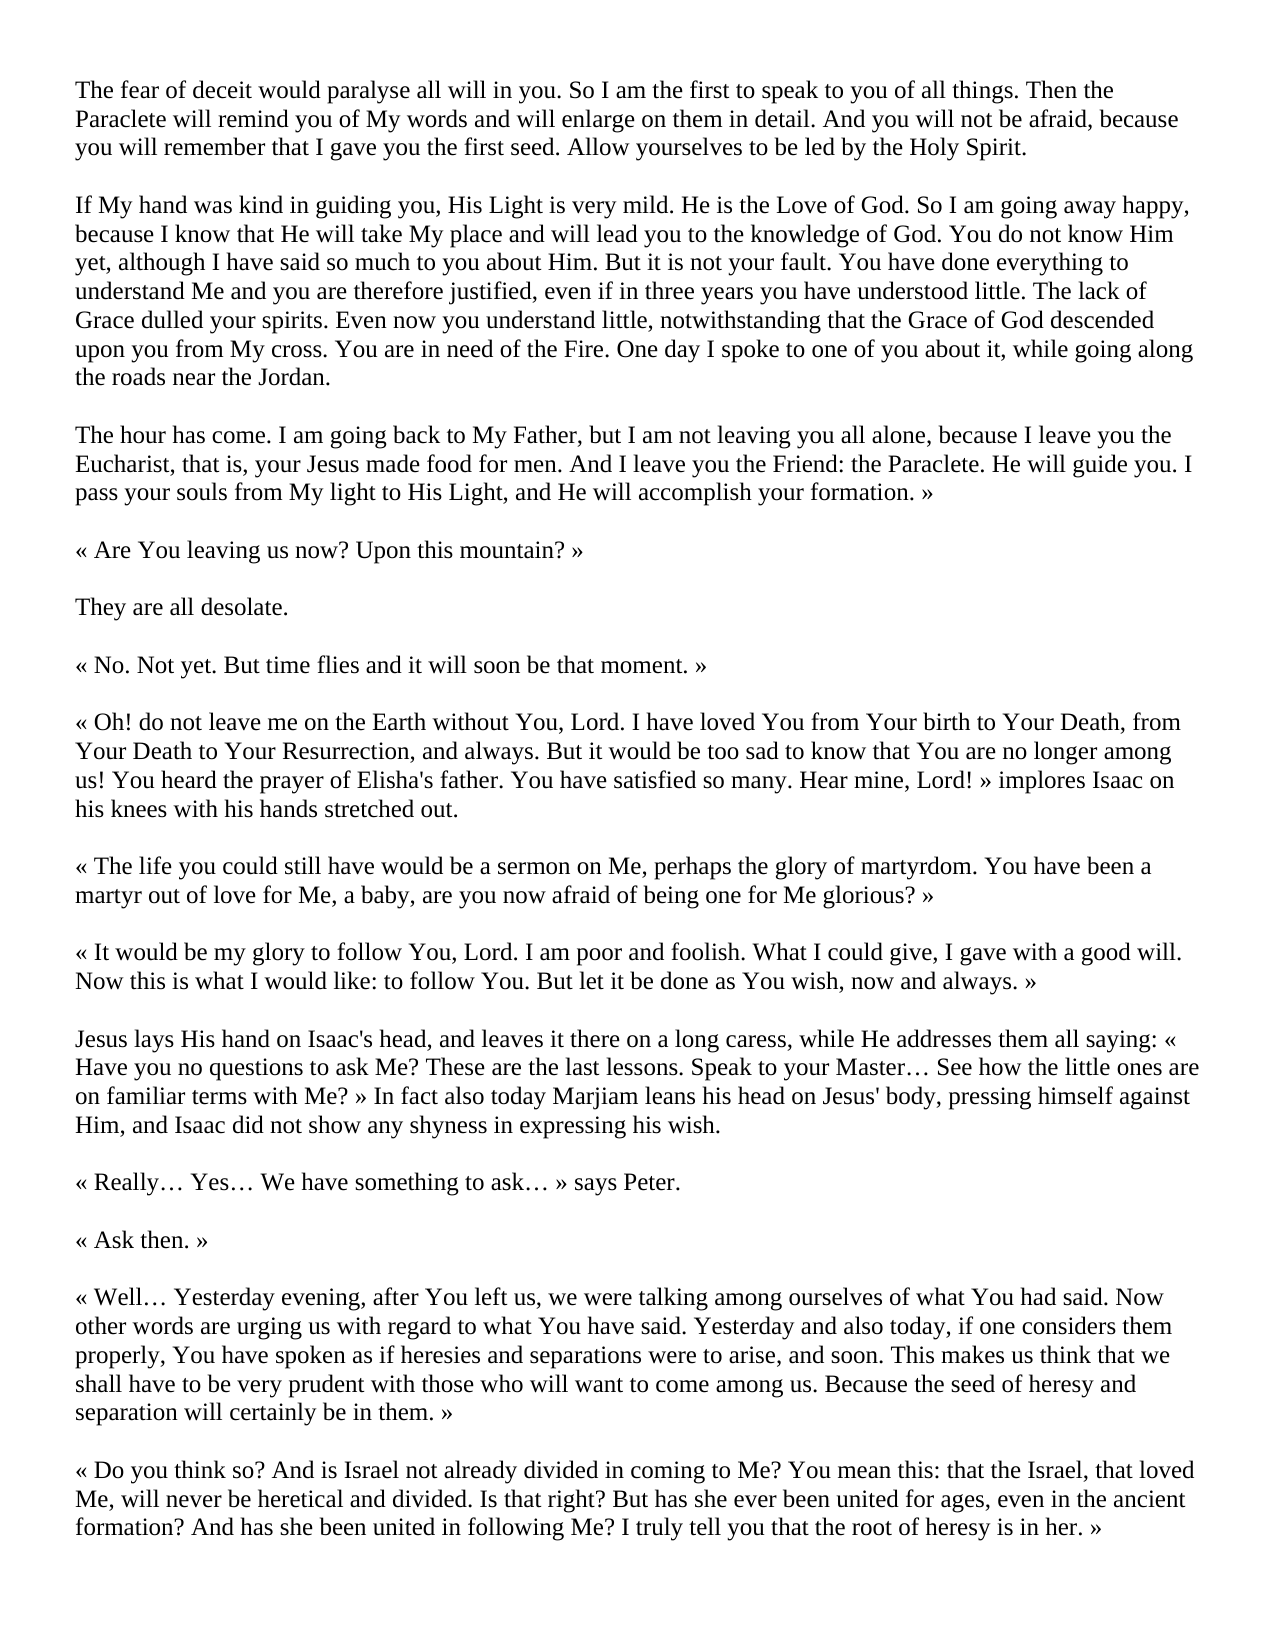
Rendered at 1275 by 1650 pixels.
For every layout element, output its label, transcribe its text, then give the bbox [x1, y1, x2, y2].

text The fear of deceit would paralyse all will in you. So I am the first to speak to you of all things. Then the Paraclete will remind you of My words and will enlarge on them in detail. And you will not be afraid, because you will remember that I gave you the first seed. Allow yourselves to be led by the Holy Spirit. [75, 75, 1200, 161]
text Jesus lays His hand on Isaac's head, and leaves it there on a long caress, while He addresses them all saying: « Have you no questions to ask Me? These are the last lessons. Speak to your Master… See how the little ones are on familiar terms with Me? » In fact also today Marjiam leans his head on Jesus' body, pressing himself against Him, and Isaac did not show any shyness in expressing his wish. [75, 1024, 1200, 1139]
text They are all desolate. [75, 592, 1200, 621]
text « Are You leaving us now? Upon this mountain? » [75, 535, 1200, 564]
text « Oh! do not leave me on the Earth without You, Lord. I have loved You from Your birth to Your Death, from Your Death to Your Resurrection, and always. But it would be too sad to know that You are no longer among us! You heard the prayer of Elisha's father. You have satisfied so many. Hear mine, Lord! » implores Isaac on his knees with his hands stretched out. [75, 707, 1200, 822]
text « No. Not yet. But time flies and it will soon be that moment. » [75, 650, 1200, 679]
text « Do you think so? And is Israel not already divided in coming to Me? You mean this: that the Israel, that loved Me, will never be heretical and divided. Is that right? But has she ever been united for ages, even in the ancient formation? And has she been united in following Me? I truly tell you that the root of heresy is in her. » [75, 1455, 1200, 1541]
text The hour has come. I am going back to My Father, but I am not leaving you all alone, because I leave you the Eucharist, that is, your Jesus made food for men. And I leave you the Friend: the Paraclete. He will guide you. I pass your souls from My light to His Light, and He will accomplish your formation. » [75, 420, 1200, 506]
text If My hand was kind in guiding you, His Light is very mild. He is the Love of God. So I am going away happy, because I know that He will take My place and will lead you to the knowledge of God. You do not know Him yet, although I have said so much to you about Him. But it is not your fault. You have done everything to understand Me and you are therefore justified, even if in three years you have understood little. The lack of Grace dulled your spirits. Even now you understand little, notwithstanding that the Grace of God descended upon you from My cross. You are in need of the Fire. One day I spoke to one of you about it, while going along the roads near the Jordan. [75, 190, 1200, 391]
text « The life you could still have would be a sermon on Me, perhaps the glory of martyrdom. You have been a martyr out of love for Me, a baby, are you now afraid of being one for Me glorious? » [75, 851, 1200, 909]
text « Ask then. » [75, 1225, 1200, 1254]
text « Really… Yes… We have something to ask… » says Peter. [75, 1167, 1200, 1196]
text « Well… Yesterday evening, after You left us, we were talking among ourselves of what You had said. Now other words are urging us with regard to what You have said. Yesterday and also today, if one considers them properly, You have spoken as if heresies and separations were to arise, and soon. This makes us think that we shall have to be very prudent with those who will want to come among us. Because the seed of heresy and separation will certainly be in them. » [75, 1282, 1200, 1426]
text « It would be my glory to follow You, Lord. I am poor and foolish. What I could give, I gave with a good will. Now this is what I would like: to follow You. But let it be done as You wish, now and always. » [75, 937, 1200, 995]
